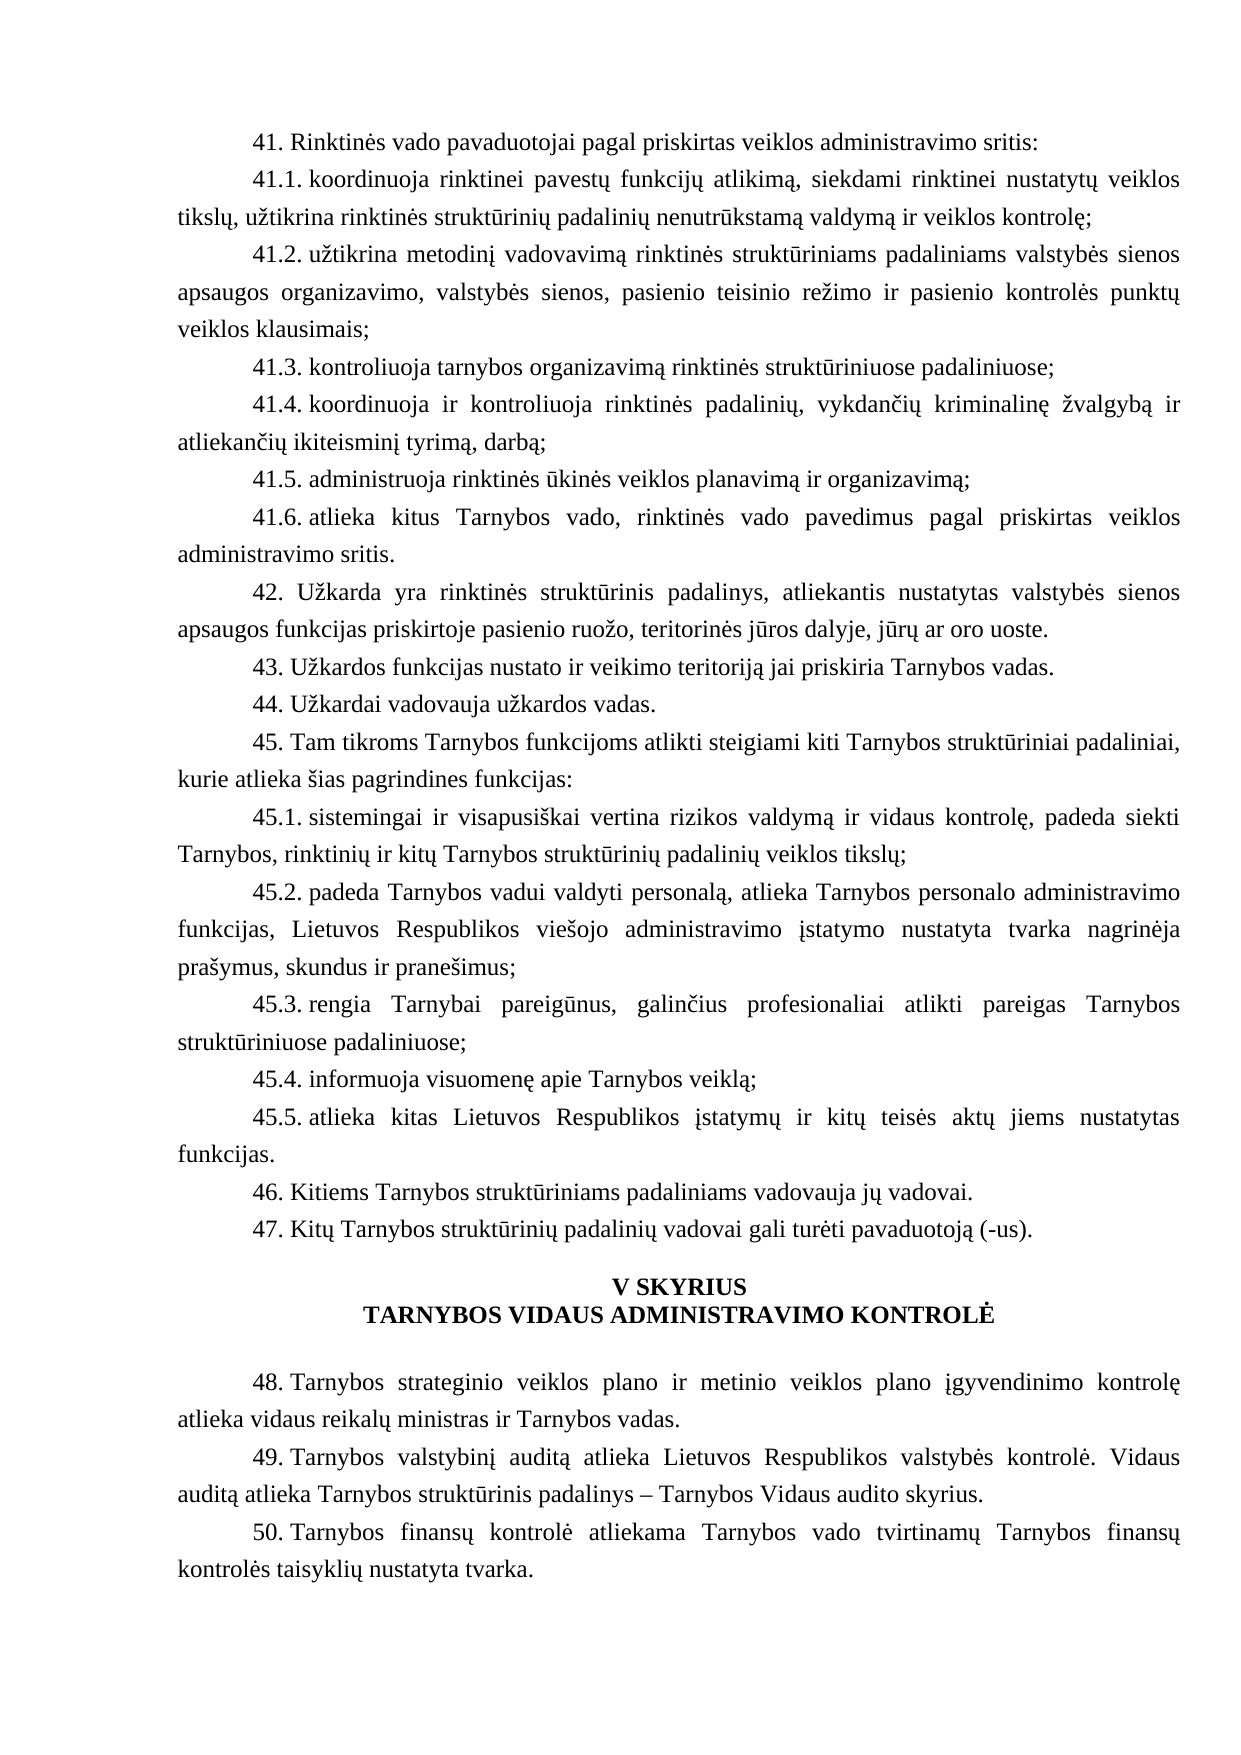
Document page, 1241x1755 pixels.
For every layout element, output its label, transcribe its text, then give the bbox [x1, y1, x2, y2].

text 44. Užkardai vadovauja užkardos vadas. [177, 681, 1181, 718]
text 45. Tam tikroms Tarnybos funkcijoms atlikti steigiami kiti Tarnybos struktūriniai padaliniai, kurie atlieka šias pagrindines funkcijas: [177, 718, 1181, 793]
text 41.4. koordinuoja ir kontroliuoja rinktinės padalinių, vykdančių kriminalinę žvalgybą ir atliekančių ikiteisminį tyrimą, darbą; [177, 381, 1181, 456]
text 42. Užkarda yra rinktinės struktūrinis padalinys, atliekantis nustatytas valstybės sienos apsaugos funkcijas priskirtoje pasienio ruožo, teritorinės jūros dalyje, jūrų ar oro uoste. [177, 568, 1181, 643]
text 41.5. administruoja rinktinės ūkinės veiklos planavimą ir organizavimą; [177, 456, 1181, 493]
text 45.2. padeda Tarnybos vadui valdyti personalą, atlieka Tarnybos personalo administravimo funkcijas, Lietuvos Respublikos viešojo administravimo įstatymo nustatyta tvarka nagrinėja prašymus, skundus ir pranešimus; [177, 868, 1181, 981]
text 46. Kitiems Tarnybos struktūriniams padaliniams vadovauja jų vadovai. [177, 1168, 1181, 1206]
text 47. Kitų Tarnybos struktūrinių padalinių vadovai gali turėti pavaduotoją (-us). [177, 1206, 1181, 1243]
text 45.3. rengia Tarnybai pareigūnus, galinčius profesionaliai atlikti pareigas Tarnybos struktūriniuose padaliniuose; [177, 981, 1181, 1056]
text 48. Tarnybos strateginio veiklos plano ir metinio veiklos plano įgyvendinimo kontrolę atlieka vidaus reikalų ministras ir Tarnybos vadas. [177, 1358, 1181, 1433]
text 41.3. kontroliuoja tarnybos organizavimą rinktinės struktūriniuose padaliniuose; [177, 343, 1181, 381]
text 41. Rinktinės vado pavaduotojai pagal priskirtas veiklos administravimo sritis: [177, 118, 1181, 156]
text 50. Tarnybos finansų kontrolė atliekama Tarnybos vado tvirtinamų Tarnybos finansų kontrolės taisyklių nustatyta tvarka. [177, 1508, 1181, 1583]
text 41.6. atlieka kitus Tarnybos vado, rinktinės vado pavedimus pagal priskirtas veiklos administravimo sritis. [177, 493, 1181, 568]
text 43. Užkardos funkcijas nustato ir veikimo teritoriją jai priskiria Tarnybos vadas. [177, 643, 1181, 681]
text 45.1. sistemingai ir visapusiškai vertina rizikos valdymą ir vidaus kontrolę, padeda siekti Tarnybos, rinktinių ir kitų Tarnybos struktūrinių padalinių veiklos tikslų; [177, 793, 1181, 868]
text 41.1. koordinuoja rinktinei pavestų funkcijų atlikimą, siekdami rinktinei nustatytų veiklos tikslų, užtikrina rinktinės struktūrinių padalinių nenutrūkstamą valdymą ir veiklos kontrolę; [177, 156, 1181, 231]
text 45.5. atlieka kitas Lietuvos Respublikos įstatymų ir kitų teisės aktų jiems nustatytas funkcijas. [177, 1093, 1181, 1168]
text V SKYRIUS [177, 1272, 1181, 1301]
text TARNYBOS VIDAUS ADMINISTRAVIMO KONTROLĖ [177, 1301, 1181, 1329]
text 45.4. informuoja visuomenę apie Tarnybos veiklą; [177, 1056, 1181, 1093]
text 49. Tarnybos valstybinį auditą atlieka Lietuvos Respublikos valstybės kontrolė. Vidaus auditą atlieka Tarnybos struktūrinis padalinys – Tarnybos Vidaus audito skyrius. [177, 1433, 1181, 1508]
text 41.2. užtikrina metodinį vadovavimą rinktinės struktūriniams padaliniams valstybės sienos apsaugos organizavimo, valstybės sienos, pasienio teisinio režimo ir pasienio kontrolės punktų veiklos klausimais; [177, 231, 1181, 343]
